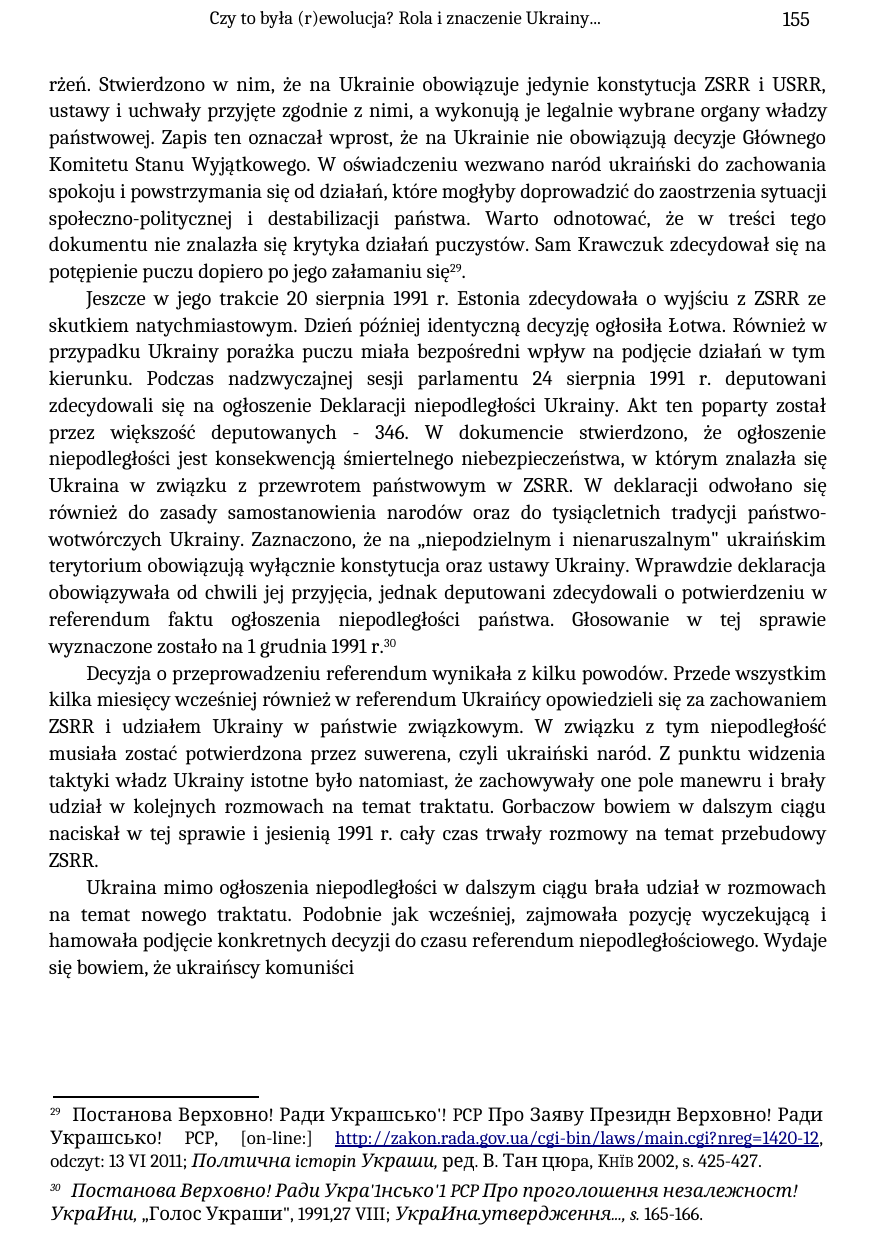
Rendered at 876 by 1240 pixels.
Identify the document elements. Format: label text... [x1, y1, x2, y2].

text Decyzja o przeprowadzeniu referendum wynikała z kilku powodów. Przede wszystkim kilka miesięcy wcześniej również w referendum Ukraińcy opowie­dzieli się za zachowaniem ZSRR i udziałem Ukrainy w państwie związkowym. W związku z tym niepodległość musiała zostać potwierdzona przez suwerena, czyli ukraiński naród. Z punktu widzenia taktyki władz Ukrainy istotne było natomiast, że zachowywały one pole manewru i brały udział w kolejnych roz­mowach na temat traktatu. Gorbaczow bowiem w dalszym ciągu naciskał w tej sprawie i jesienią 1991 r. cały czas trwały rozmowy na temat przebudowy ZSRR. [49, 661, 827, 873]
text Ukraina mimo ogłoszenia niepodległości w dalszym ciągu brała udział w rozmowach na temat nowego traktatu. Podobnie jak wcześniej, zajmowała pozycję wyczekującą i hamowała podjęcie konkretnych decyzji do czasu re­ferendum niepodległościowego. Wydaje się bowiem, że ukraińscy komuniści [49, 875, 827, 980]
text Jeszcze w jego trakcie 20 sierpnia 1991 r. Estonia zdecydowała o wyjściu z ZSRR ze skutkiem natychmiastowym. Dzień później identyczną decyzję ogło­siła Łotwa. Również w przypadku Ukrainy porażka puczu miała bezpośredni wpływ na podjęcie działań w tym kierunku. Podczas nadzwyczajnej sesji parla­mentu 24 sierpnia 1991 r. deputowani zdecydowali się na ogłoszenie Deklaracji niepodległości Ukrainy. Akt ten poparty został przez większość deputowanych - 346. W dokumencie stwierdzono, że ogłoszenie niepodległości jest konsekwen­cją śmiertelnego niebezpieczeństwa, w którym znalazła się Ukraina w związ­ku z przewrotem państwowym w ZSRR. W deklaracji odwołano się również do zasady samostanowienia narodów oraz do tysiącletnich tradycji państwo- wotwórczych Ukrainy. Zaznaczono, że na „niepodzielnym i nienaruszalnym" ukraińskim terytorium obowiązują wyłącznie konstytucja oraz ustawy Ukrainy. Wprawdzie deklaracja obowiązywała od chwili jej przyjęcia, jednak deputowa­ni zdecydowali o potwierdzeniu w referendum faktu ogłoszenia niepodległości państwa. Głosowanie w tej sprawie wyznaczone zostało na 1 grudnia 1991 r.30 [49, 286, 827, 658]
text 30 Постанова Верховно! Ради Укра'1нсько'1 PCP Про проголошення незалежност! УкраИни, „Голос Украши", 1991,27 VIII; УкраИна.утвердження..., s. 165-166. [50, 1180, 823, 1225]
text 155 [783, 8, 824, 32]
text Czy to była (r)ewolucja? Rola i znaczenie Ukrainy... [209, 7, 666, 29]
text 29 Постанова Верховно! Ради Украшсько'! PCP Про Заяву Президн Верховно! Ради Украшсько! PCP, [on-line:] http://zakon.rada.gov.ua/cgi-bin/laws/main.cgi?nreg=1420-12, odczyt: 13 VI 2011; Полтична icmopin Украши, ред. В. Тан цюpa, Khïb 2002, s. 425-427. [50, 1104, 823, 1172]
text rżeń. Stwierdzono w nim, że na Ukrainie obowiązuje jedynie konstytucja ZSRR i USRR, ustawy i uchwały przyjęte zgodnie z nimi, a wykonują je legalnie wybra­ne organy władzy państwowej. Zapis ten oznaczał wprost, że na Ukrainie nie obowiązują decyzje Głównego Komitetu Stanu Wyjątkowego. W oświadczeniu wezwano naród ukraiński do zachowania spokoju i powstrzymania się od dzia­łań, które mogłyby doprowadzić do zaostrzenia sytuacji społeczno-politycznej i destabilizacji państwa. Warto odnotować, że w treści tego dokumentu nie zna­lazła się krytyka działań puczystów. Sam Krawczuk zdecydował się na potępie­nie puczu dopiero po jego załamaniu się29. [49, 72, 827, 284]
